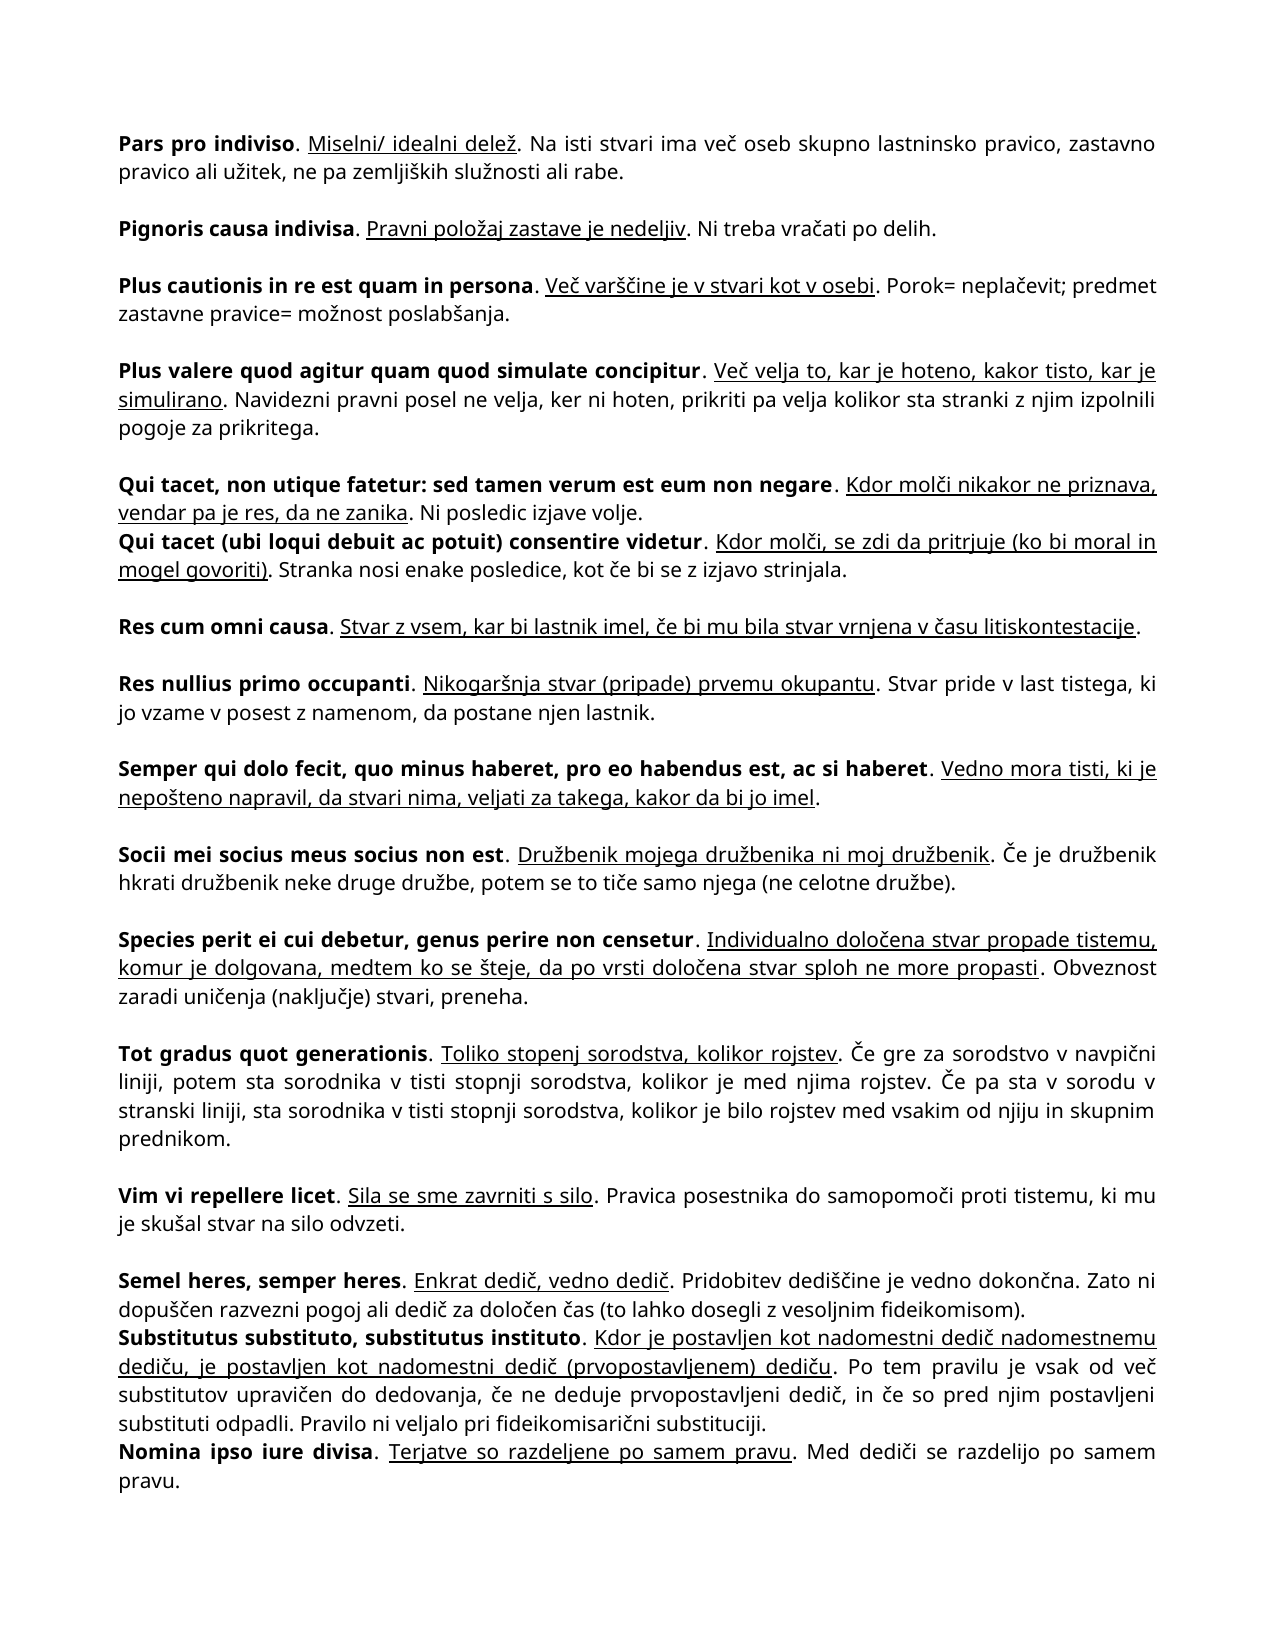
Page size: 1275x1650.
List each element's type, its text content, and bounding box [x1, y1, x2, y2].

text Semper qui dolo fecit, quo minus haberet, pro eo habendus est, ac si haberet. Vedno mora tisti, ki je nepošteno napravil, da stvari nima, veljati za takega, kakor da bi jo imel. [118, 754, 1157, 811]
text Pars pro indiviso. Miselni/ idealni delež. Na isti stvari ima več oseb skupno lastninsko pravico, zastavno pravico ali užitek, ne pa zemljiških služnosti ali rabe. [118, 129, 1157, 186]
text Plus valere quod agitur quam quod simulate concipitur. Več velja to, kar je hoteno, kakor tisto, kar je simulirano. Navidezni pravni posel ne velja, ker ni hoten, prikriti pa velja kolikor sta stranki z njim izpolnili pogoje za prikritega. [118, 356, 1157, 442]
text Species perit ei cui debetur, genus perire non censetur. Individualno določena stvar propade tistemu, komur je dolgovana, medtem ko se šteje, da po vrsti določena stvar sploh ne more propasti. Obveznost zaradi uničenja (naključje) stvari, preneha. [118, 925, 1157, 1010]
text Plus cautionis in re est quam in persona. Več varščine je v stvari kot v osebi. Porok= neplačevit; predmet zastavne pravice= možnost poslabšanja. [118, 271, 1157, 328]
text Semel heres, semper heres. Enkrat dedič, vedno dedič. Pridobitev dediščine je vedno dokončna. Zato ni dopuščen razvezni pogoj ali dedič za določen čas (to lahko dosegli z vesoljnim fideikomisom). [118, 1267, 1157, 1323]
text Socii mei socius meus socius non est. Družbenik mojega družbenika ni moj družbenik. Če je družbenik hkrati družbenik neke druge družbe, potem se to tiče samo njega (ne celotne družbe). [118, 840, 1157, 897]
text Res cum omni causa. Stvar z vsem, kar bi lastnik imel, če bi mu bila stvar vrnjena v času litiskontestacije. [118, 612, 1157, 641]
text Nomina ipso iure divisa. Terjatve so razdeljene po samem pravu. Med dediči se razdelijo po samem pravu. [118, 1437, 1157, 1494]
text Tot gradus quot generationis. Toliko stopenj sorodstva, kolikor rojstev. Če gre za sorodstvo v navpični liniji, potem sta sorodnika v tisti stopnji sorodstva, kolikor je med njima rojstev. Če pa sta v sorodu v stranski liniji, sta sorodnika v tisti stopnji sorodstva, kolikor je bilo rojstev med vsakim od njiju in skupnim prednikom. [118, 1039, 1157, 1153]
text Substitutus substituto, substitutus instituto. Kdor je postavljen kot nadomestni dedič nadomestnemu dediču, je postavljen kot nadomestni dedič (prvopostavljenem) dediču. Po tem pravilu je vsak od več substitutov upravičen do dedovanja, če ne deduje prvopostavljeni dedič, in če so pred njim postavljeni substituti odpadli. Pravilo ni veljalo pri fideikomisarični substituciji. [118, 1323, 1157, 1437]
text Vim vi repellere licet. Sila se sme zavrniti s silo. Pravica posestnika do samopomoči proti tistemu, ki mu je skušal stvar na silo odvzeti. [118, 1181, 1157, 1238]
text Qui tacet (ubi loqui debuit ac potuit) consentire videtur. Kdor molči, se zdi da pritrjuje (ko bi moral in mogel govoriti). Stranka nosi enake posledice, kot če bi se z izjavo strinjala. [118, 527, 1157, 584]
text Res nullius primo occupanti. Nikogaršnja stvar (pripade) prvemu okupantu. Stvar pride v last tistega, ki jo vzame v posest z namenom, da postane njen lastnik. [118, 669, 1157, 726]
text Qui tacet, non utique fatetur: sed tamen verum est eum non negare. Kdor molči nikakor ne priznava, vendar pa je res, da ne zanika. Ni posledic izjave volje. [118, 470, 1157, 527]
text Pignoris causa indivisa. Pravni položaj zastave je nedeljiv. Ni treba vračati po delih. [118, 214, 1157, 243]
